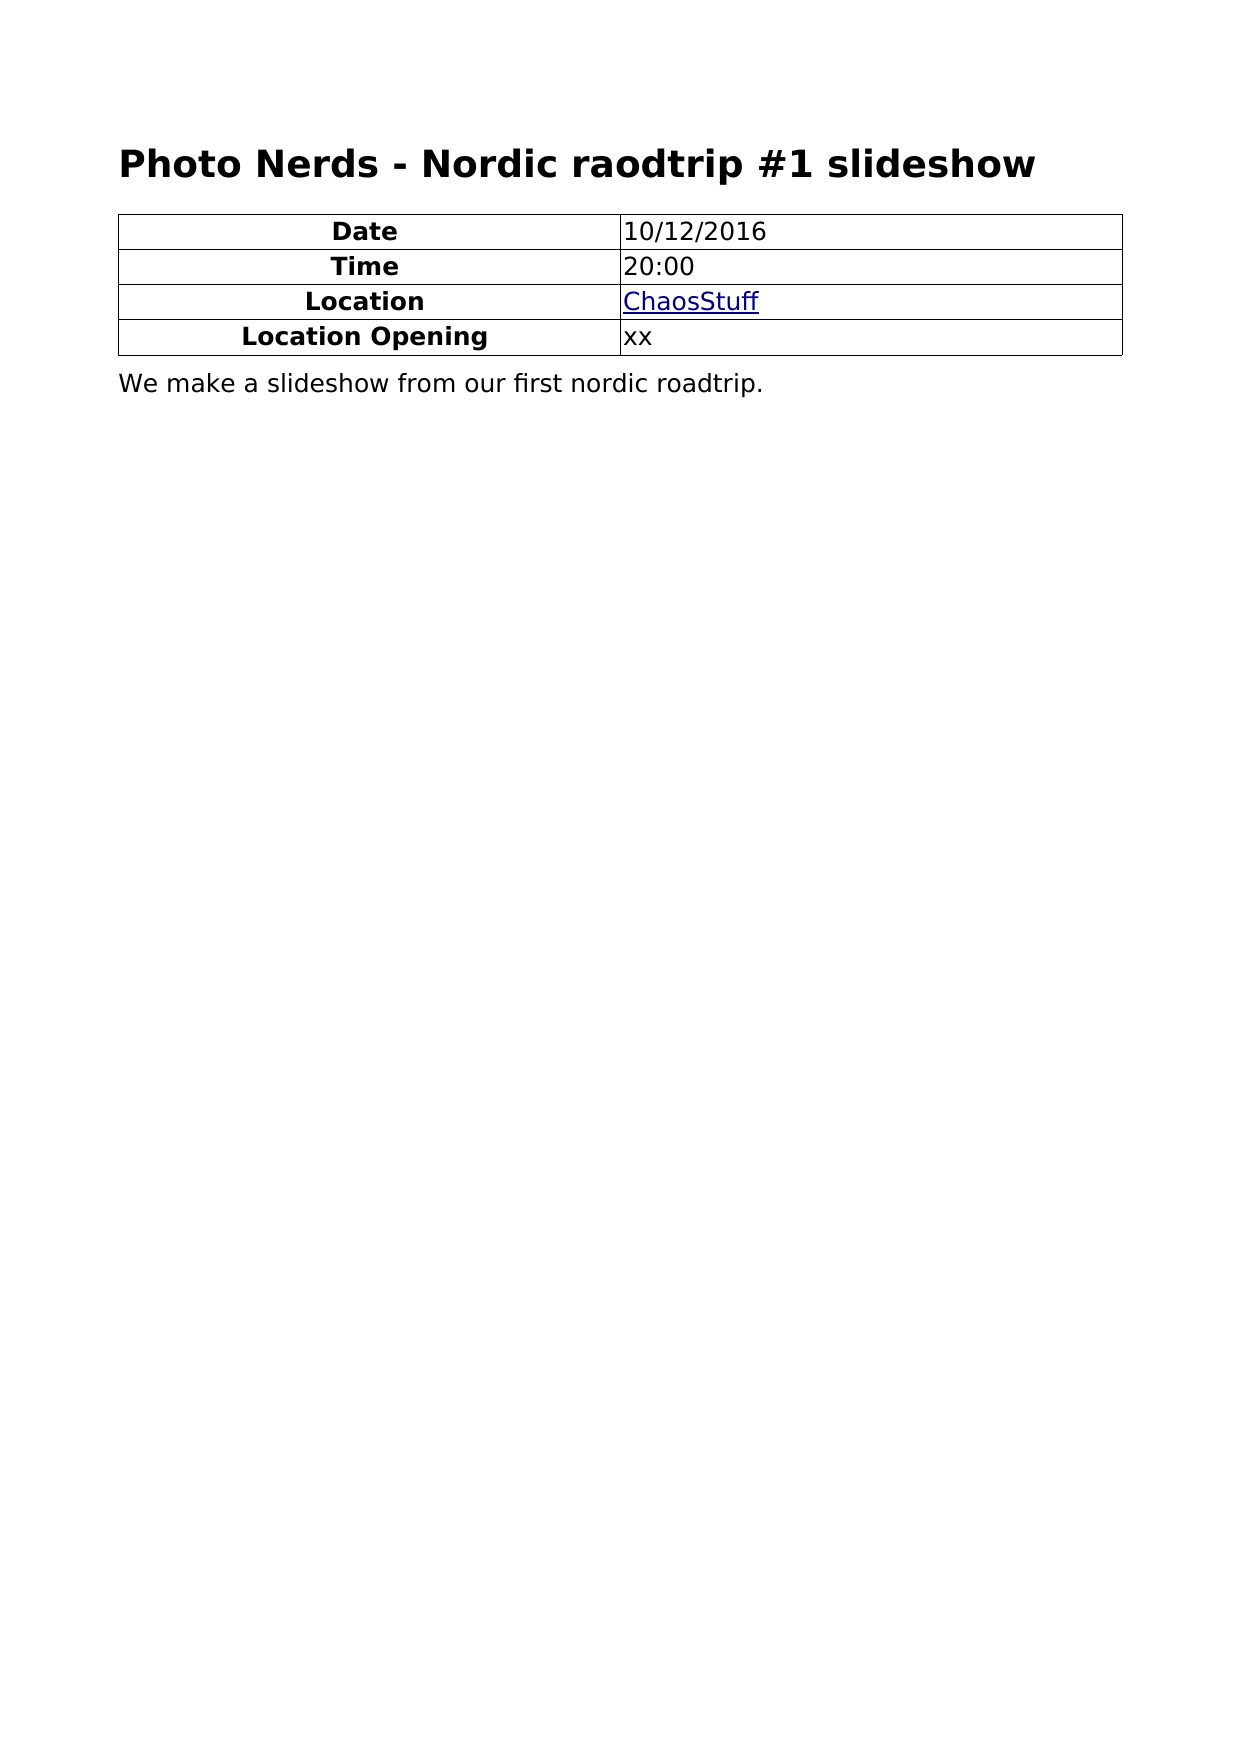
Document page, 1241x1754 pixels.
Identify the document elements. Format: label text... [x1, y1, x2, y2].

table_cell Location [119, 285, 620, 319]
table_cell xx [621, 320, 1122, 354]
table_cell Location Opening [119, 320, 620, 354]
table_cell 20:00 [621, 250, 1122, 284]
table_cell ChaosStuff [621, 285, 1122, 319]
subtitle Photo Nerds - Nordic raodtrip #1 slideshow [118, 143, 1122, 187]
text We make a slideshow from our first nordic roadtrip. [118, 369, 1122, 428]
table_header 10/12/2016 [621, 215, 1122, 249]
table_header Date [119, 215, 620, 249]
table_cell Time [119, 250, 620, 284]
